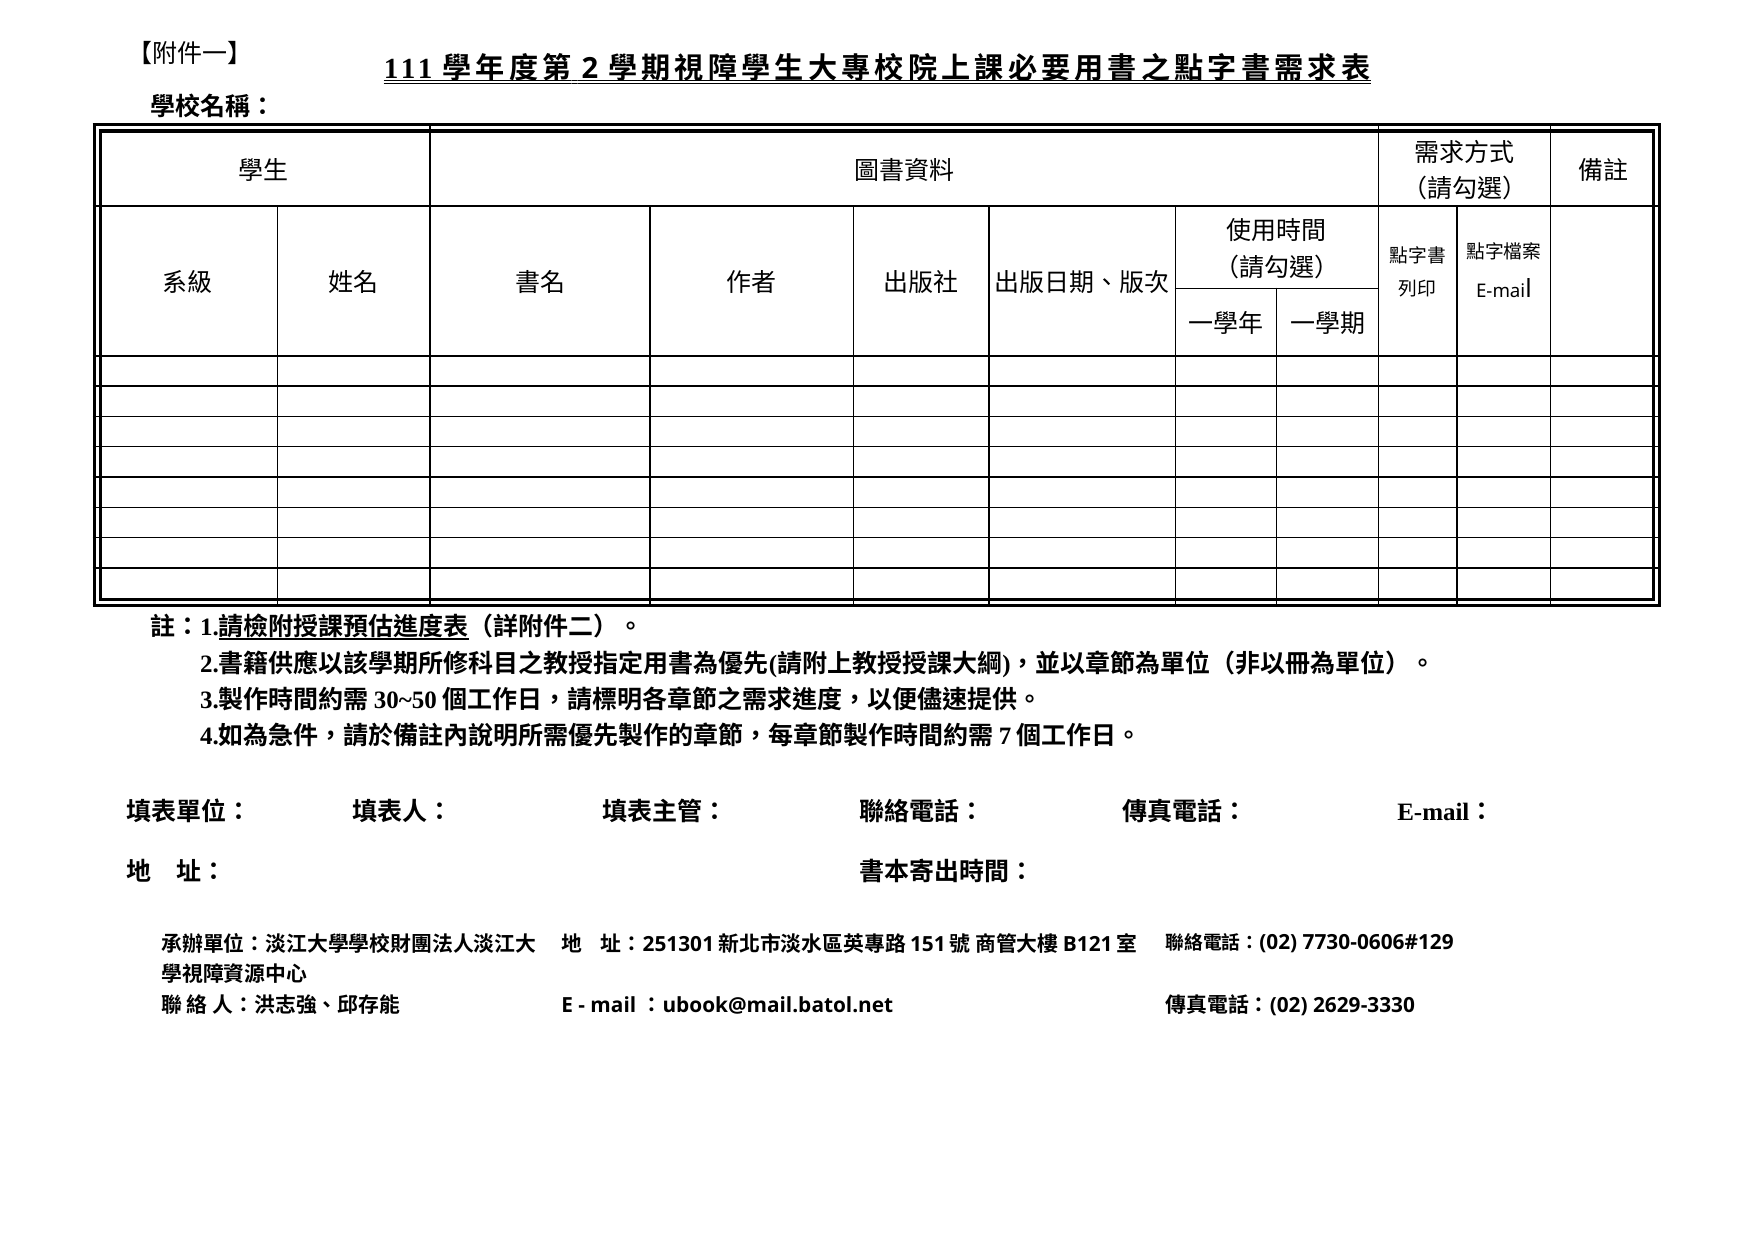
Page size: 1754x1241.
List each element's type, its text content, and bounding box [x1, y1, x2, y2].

text 註：1.請檢附授課預估進度表（詳附件二）。 [150, 607, 1604, 643]
table_cell [1458, 447, 1550, 476]
table_cell 書名 [431, 207, 649, 355]
table_cell 系級 [102, 207, 277, 355]
table_cell [1551, 207, 1652, 355]
table_cell [1551, 417, 1652, 446]
table_cell [1458, 508, 1550, 537]
table_header 圖書資料 [431, 133, 1378, 205]
table_cell [102, 478, 277, 506]
table_cell [1277, 417, 1378, 446]
table_cell [1379, 447, 1456, 476]
table_cell [990, 478, 1175, 506]
table_header 填表單位： [124, 781, 305, 839]
table_cell [651, 538, 853, 567]
table_cell [1458, 357, 1550, 385]
table_cell [1176, 387, 1276, 416]
table_cell [1551, 508, 1652, 537]
table_cell [1176, 417, 1276, 446]
table_cell [1379, 538, 1456, 567]
text 111學年度第2學期視障學生大專校院上課必要用書之點字書需求表 [112, 26, 1604, 87]
table_header 傳真電話： [1094, 781, 1357, 839]
table_cell [278, 417, 429, 446]
table_cell [651, 508, 853, 537]
table_cell [278, 447, 429, 476]
table_cell [1277, 478, 1378, 506]
table_cell [1277, 538, 1378, 567]
text 【附件一】 [128, 33, 256, 68]
table_cell [1277, 508, 1378, 537]
table_cell [990, 417, 1175, 446]
table_cell [1379, 508, 1456, 537]
table_cell [990, 387, 1175, 416]
table_cell [1176, 478, 1276, 506]
table_cell [651, 387, 853, 416]
table_cell [1379, 478, 1456, 506]
table_header 承辦單位：淡江大學學校財團法人淡江大學視障資源中心 [150, 928, 550, 988]
table_cell 聯 絡 人：洪志強、邱存能 [150, 988, 550, 1018]
table_cell [278, 387, 429, 416]
table_header 填表人： [305, 781, 568, 839]
table_cell [431, 417, 649, 446]
table_cell [854, 508, 988, 537]
table_cell 使用時間 （請勾選） [1176, 207, 1378, 288]
table_cell [990, 508, 1175, 537]
table_cell [1176, 538, 1276, 567]
table_cell [990, 357, 1175, 385]
table_cell [278, 357, 429, 385]
table_cell [431, 538, 649, 567]
table_cell [1176, 569, 1276, 597]
table_cell [1458, 538, 1550, 567]
table_cell [651, 569, 853, 597]
table_cell [278, 508, 429, 537]
text 4.如為急件，請於備註內說明所需優先製作的章節，每章節製作時間約需7個工作日。 [150, 716, 1604, 752]
table_cell 姓名 [278, 207, 429, 355]
table_cell [990, 538, 1175, 567]
table_cell [1176, 508, 1276, 537]
table_cell [990, 447, 1175, 476]
table_cell 一學期 [1277, 289, 1378, 355]
table_header 地 址：251301新北市淡水區英專路151號 商管大樓B121室 [550, 928, 1154, 988]
table_cell [1551, 447, 1652, 476]
table_cell [1176, 447, 1276, 476]
table_cell [854, 447, 988, 476]
table_cell 一學年 [1176, 289, 1276, 355]
table_cell [1551, 357, 1652, 385]
table_cell [102, 357, 277, 385]
table_cell [102, 417, 277, 446]
table_cell [102, 508, 277, 537]
table_cell 點字書 列印 [1379, 207, 1456, 355]
table_cell [1379, 387, 1456, 416]
table_cell [1277, 447, 1378, 476]
table_cell [431, 569, 649, 597]
table_header 學生 [97, 126, 429, 205]
table_cell [1277, 569, 1378, 597]
table_cell 點字檔案E-mail [1458, 207, 1550, 355]
table_cell [1551, 569, 1652, 597]
table_header 聯絡電話： [831, 781, 1094, 839]
table_cell [278, 569, 429, 597]
table_cell [102, 447, 277, 476]
table_cell [1551, 538, 1652, 567]
table_cell [651, 357, 853, 385]
table_cell [651, 478, 853, 506]
table_header E-mail： [1357, 781, 1630, 839]
text 學校名稱： [150, 87, 1604, 123]
table_cell [1277, 387, 1378, 416]
table_header 填表主管： [568, 781, 831, 839]
table_cell [990, 569, 1175, 597]
table_cell [1458, 569, 1550, 597]
table_cell [278, 538, 429, 567]
table_cell 作者 [651, 207, 853, 355]
table_cell E - mail ：ubook@mail.batol.net [550, 988, 1154, 1018]
table_cell [854, 569, 988, 597]
table_cell [1379, 417, 1456, 446]
table_cell [854, 417, 988, 446]
table_cell [1458, 478, 1550, 506]
table_cell [102, 569, 277, 597]
table_cell 地 址： [124, 840, 831, 899]
table_cell [1379, 569, 1456, 597]
table_cell [854, 357, 988, 385]
table_cell [431, 478, 649, 506]
table_header 備註 [1551, 126, 1657, 205]
table_cell [431, 387, 649, 416]
table_cell [651, 417, 853, 446]
table_cell 出版日期、版次 [990, 207, 1175, 355]
table_cell [1458, 387, 1550, 416]
table_cell [1551, 478, 1652, 506]
table_header 需求方式 （請勾選） [1379, 133, 1550, 205]
table_header 聯絡電話：(02) 7730-0606#129 [1154, 928, 1615, 988]
table_cell [1176, 357, 1276, 385]
table_cell [854, 478, 988, 506]
table_cell [431, 508, 649, 537]
table_cell [102, 387, 277, 416]
text 2.書籍供應以該學期所修科目之教授指定用書為優先(請附上教授授課大綱)，並以章節為單位（非以冊為單位）。 [150, 643, 1604, 679]
table_cell 出版社 [854, 207, 988, 355]
table_cell [102, 538, 277, 567]
table_cell [854, 538, 988, 567]
table_cell [431, 447, 649, 476]
table_cell [854, 387, 988, 416]
table_cell [1277, 357, 1378, 385]
table_cell [651, 447, 853, 476]
table_cell 傳真電話：(02) 2629-3330 [1154, 988, 1615, 1018]
table_cell [278, 478, 429, 506]
table_cell 書本寄出時間： [831, 840, 1630, 899]
table_cell [1458, 417, 1550, 446]
table_cell [1379, 357, 1456, 385]
table_cell [431, 357, 649, 385]
text 3.製作時間約需30~50個工作日，請標明各章節之需求進度，以便儘速提供。 [150, 679, 1604, 716]
table_cell [1551, 387, 1652, 416]
